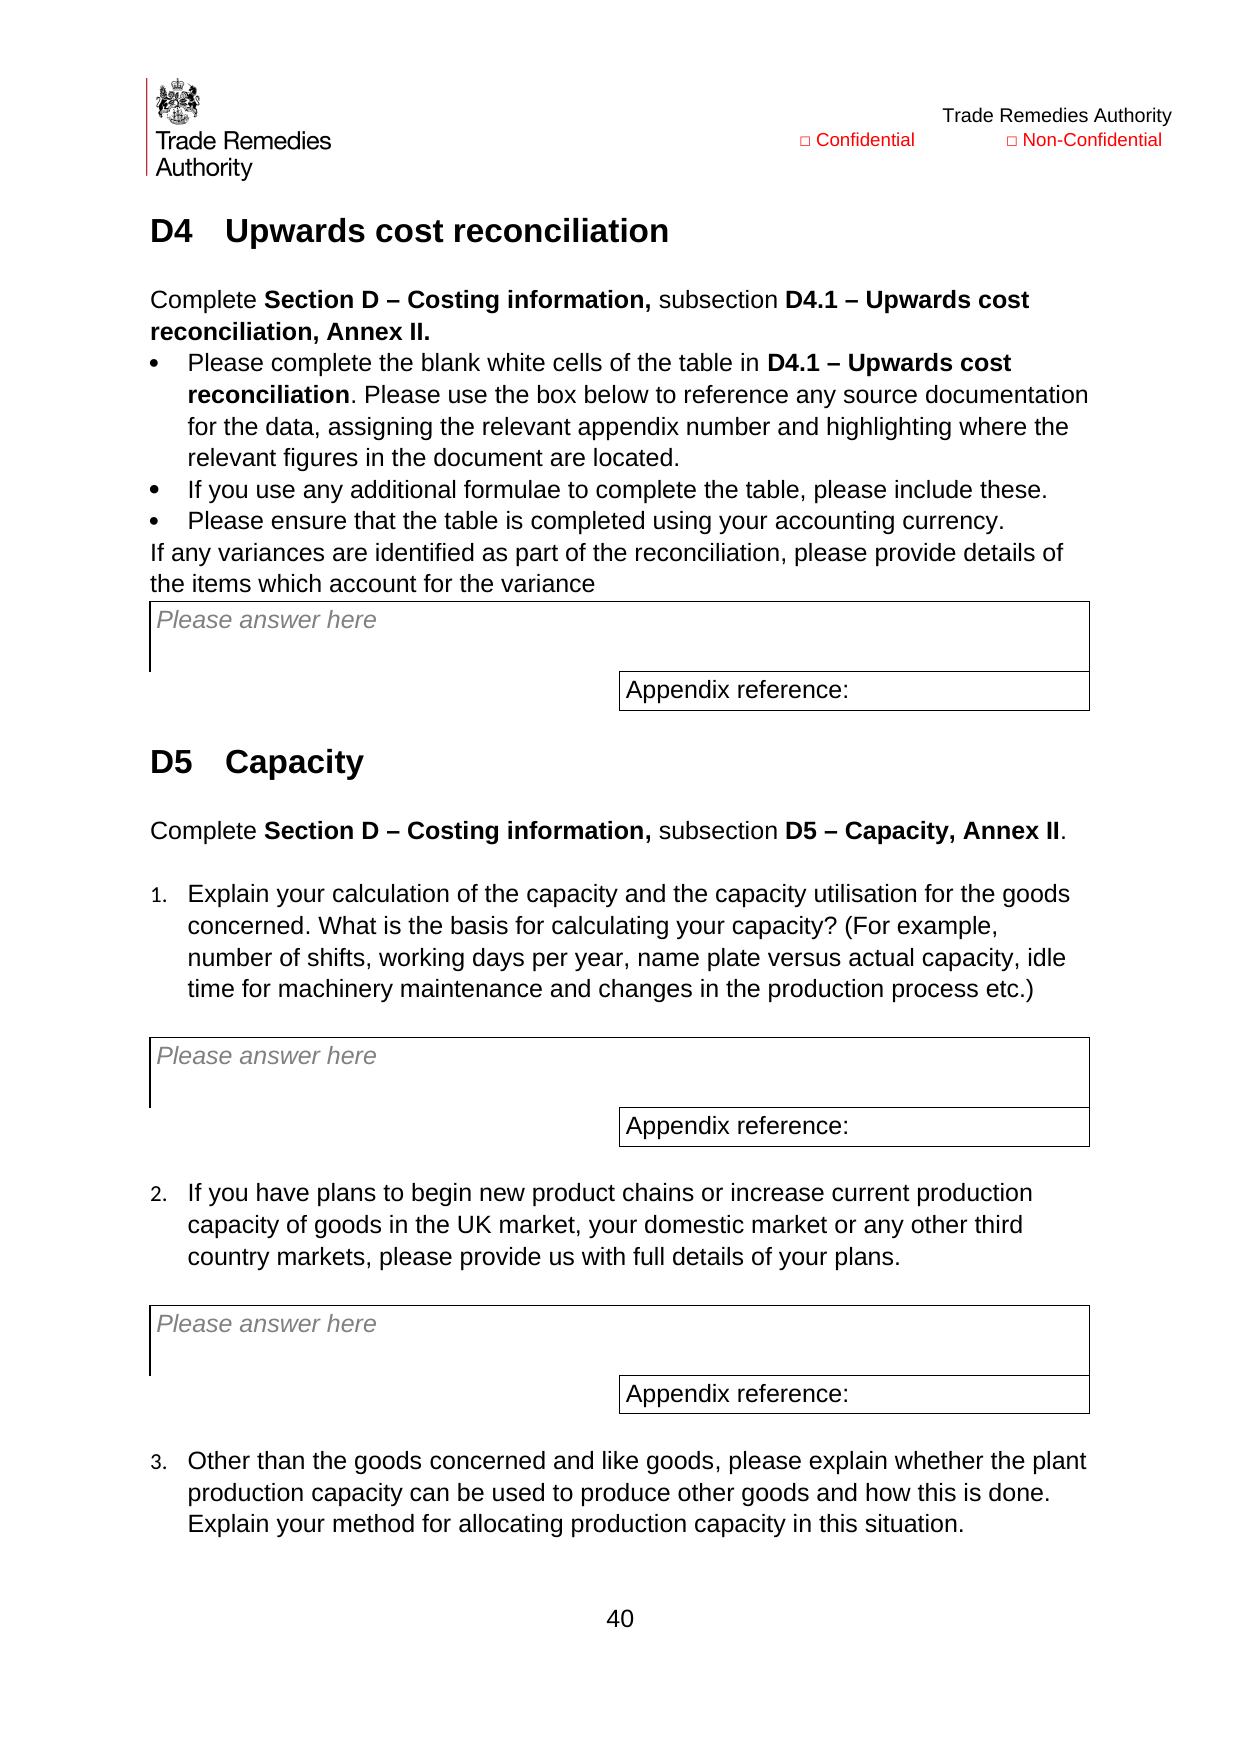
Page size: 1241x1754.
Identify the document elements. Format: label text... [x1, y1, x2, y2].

table_cell [150, 1108, 619, 1146]
table_cell [150, 1376, 619, 1413]
list Other than the goods concerned and like goods, please explain whether the plant production capacity can be used to produce other goods and how this is done. Explain your method for allocating production capacity in this situation. [150, 1446, 1090, 1538]
text If any variances are identified as part of the reconciliation, please provide details of the items which account for the variance [150, 538, 1090, 598]
subtitle D4 Upwards cost reconciliation [150, 212, 1090, 250]
table_cell [150, 672, 619, 709]
text Complete Section D – Costing information, subsection D5 – Capacity, Annex II. [150, 816, 1090, 844]
list If you use any additional formulae to complete the table, please include these. [150, 475, 1090, 503]
list Please complete the blank white cells of the table in D4.1 – Upwards cost reconciliation. Please use the box below to reference any source documentation for the data, assigning the relevant appendix number and highlighting where the relevant figures in the document are located. [150, 348, 1090, 472]
list If you have plans to begin new product chains or increase current production capacity of goods in the UK market, your domestic market or any other third country markets, please provide us with full details of your plans. [150, 1178, 1090, 1271]
text Complete Section D – Costing information, subsection D4.1 – Upwards cost reconciliation, Annex II. [150, 285, 1090, 346]
list Please ensure that the table is completed using your accounting currency. [150, 506, 1090, 535]
table_header Please answer here [151, 1306, 1089, 1375]
table_cell Appendix reference: [620, 672, 1089, 709]
table_cell Appendix reference: [620, 1376, 1089, 1413]
list Explain your calculation of the capacity and the capacity utilisation for the goods concerned. What is the basis for calculating your capacity? (For example, number of shifts, working days per year, name plate versus actual capacity, idle time for machinery maintenance and changes in the production process etc.) [150, 879, 1090, 1003]
table_cell Appendix reference: [620, 1108, 1089, 1146]
subtitle D5 Capacity [150, 742, 1090, 781]
table_header Please answer here [151, 602, 1089, 671]
table_header Please answer here [151, 1038, 1089, 1107]
